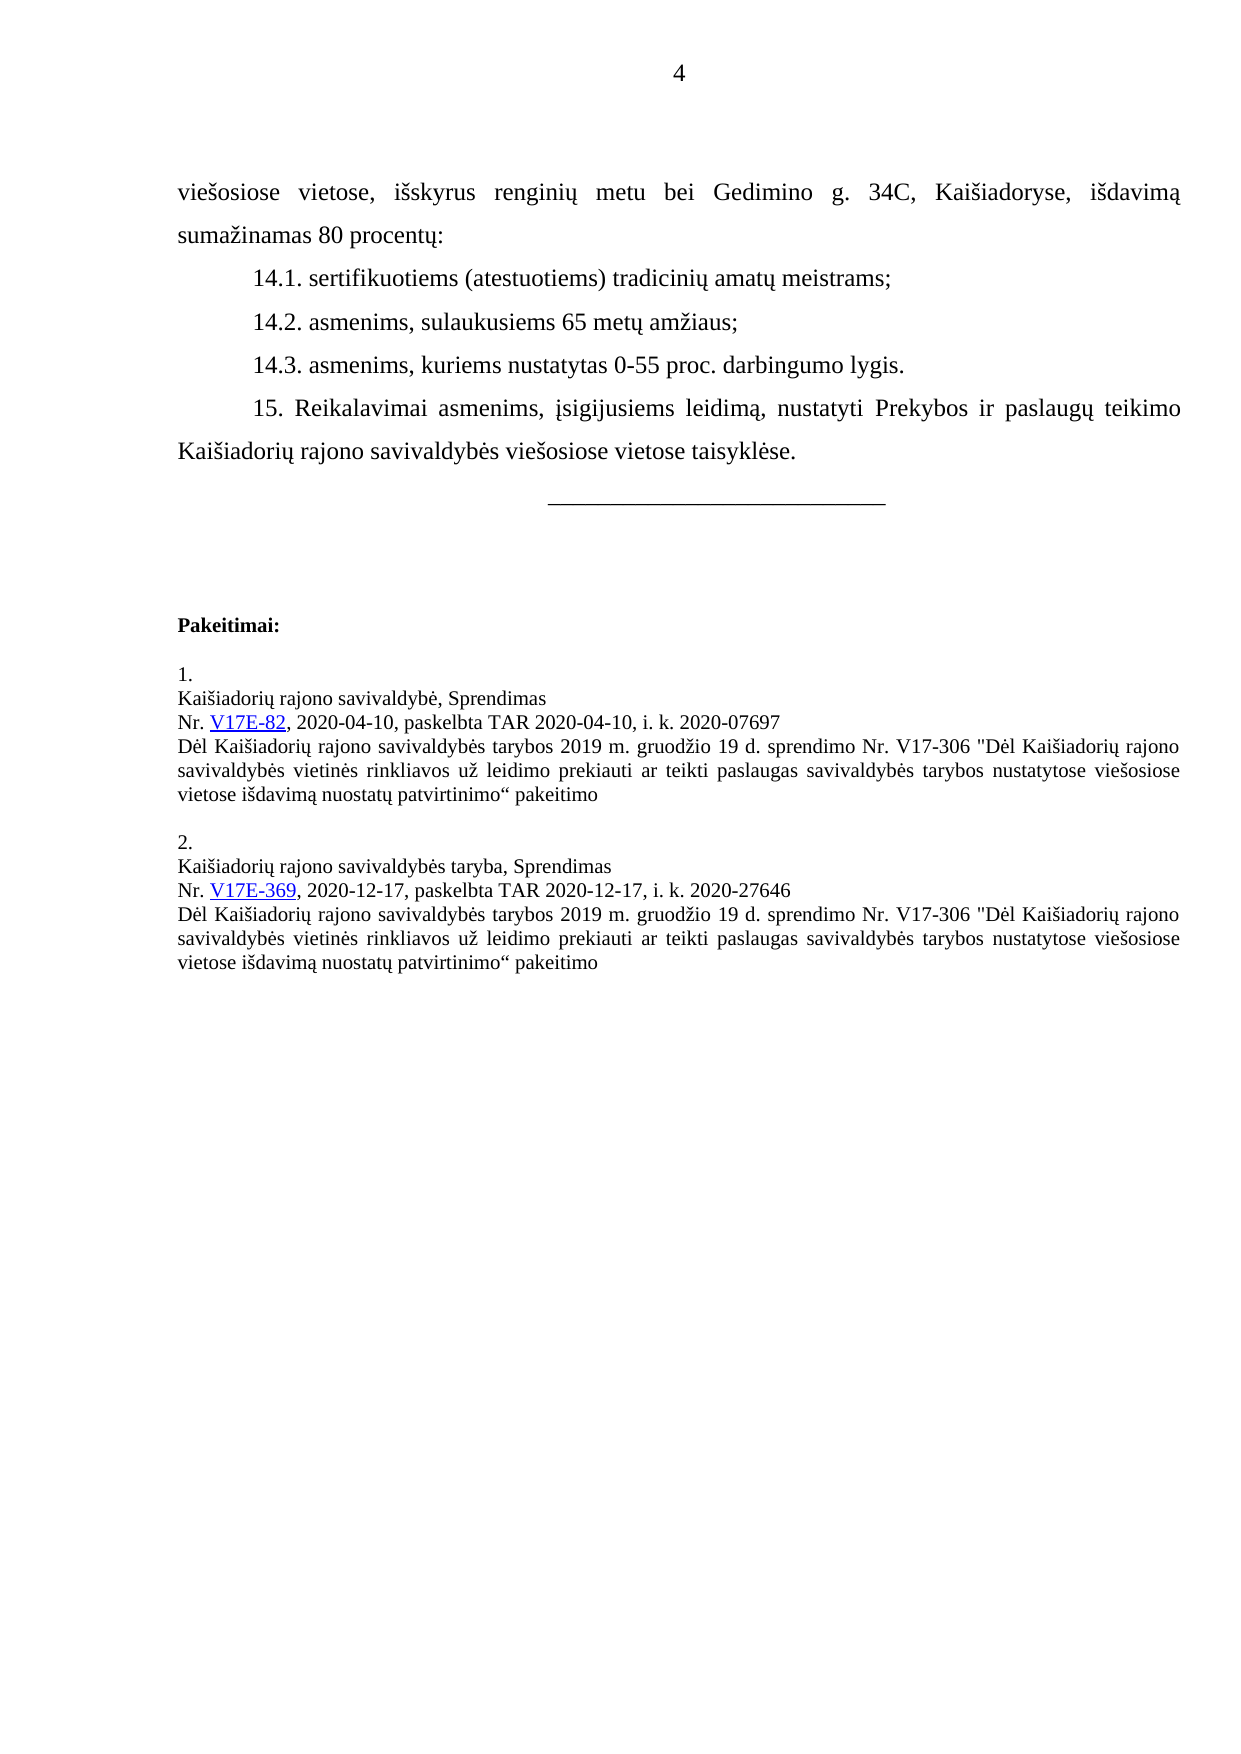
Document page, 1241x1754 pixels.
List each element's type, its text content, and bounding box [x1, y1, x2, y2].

text Kaišiadorių rajono savivaldybė, Sprendimas [177, 686, 1181, 710]
text 14.1. sertifikuotiems (atestuotiems) tradicinių amatų meistrams; [177, 263, 1181, 292]
text 1. [177, 662, 1181, 686]
text Dėl Kaišiadorių rajono savivaldybės tarybos 2019 m. gruodžio 19 d. sprendimo Nr. V17-306 "Dėl Kaišiadorių rajono savivaldybės vietinės rinkliavos už leidimo prekiauti ar teikti paslaugas savivaldybės tarybos nustatytose viešosiose vietose išdavimą nuostatų patvirtinimo“ pakeitimo [177, 734, 1181, 806]
text 14.3. asmenims, kuriems nustatytas 0-55 proc. darbingumo lygis. [177, 350, 1181, 378]
text Pakeitimai: [177, 613, 1181, 637]
text Kaišiadorių rajono savivaldybės taryba, Sprendimas [177, 854, 1181, 878]
text Dėl Kaišiadorių rajono savivaldybės tarybos 2019 m. gruodžio 19 d. sprendimo Nr. V17-306 "Dėl Kaišiadorių rajono savivaldybės vietinės rinkliavos už leidimo prekiauti ar teikti paslaugas savivaldybės tarybos nustatytose viešosiose vietose išdavimą nuostatų patvirtinimo“ pakeitimo [177, 902, 1181, 974]
text viešosiose vietose, išskyrus renginių metu bei Gedimino g. 34C, Kaišiadoryse, išdavimą sumažinamas 80 procentų: [177, 177, 1181, 249]
text Nr. V17E-369, 2020-12-17, paskelbta TAR 2020-12-17, i. k. 2020-27646 [177, 878, 1181, 902]
text Nr. V17E-82, 2020-04-10, paskelbta TAR 2020-04-10, i. k. 2020-07697 [177, 710, 1181, 734]
text 15. Reikalavimai asmenims, įsigijusiems leidimą, nustatyti Prekybos ir paslaugų teikimo Kaišiadorių rajono savivaldybės viešosiose vietose taisyklėse. [177, 393, 1181, 465]
text 2. [177, 830, 1181, 854]
text 14.2. asmenims, sulaukusiems 65 metų amžiaus; [177, 307, 1181, 335]
text ___________________________ [177, 479, 1181, 508]
